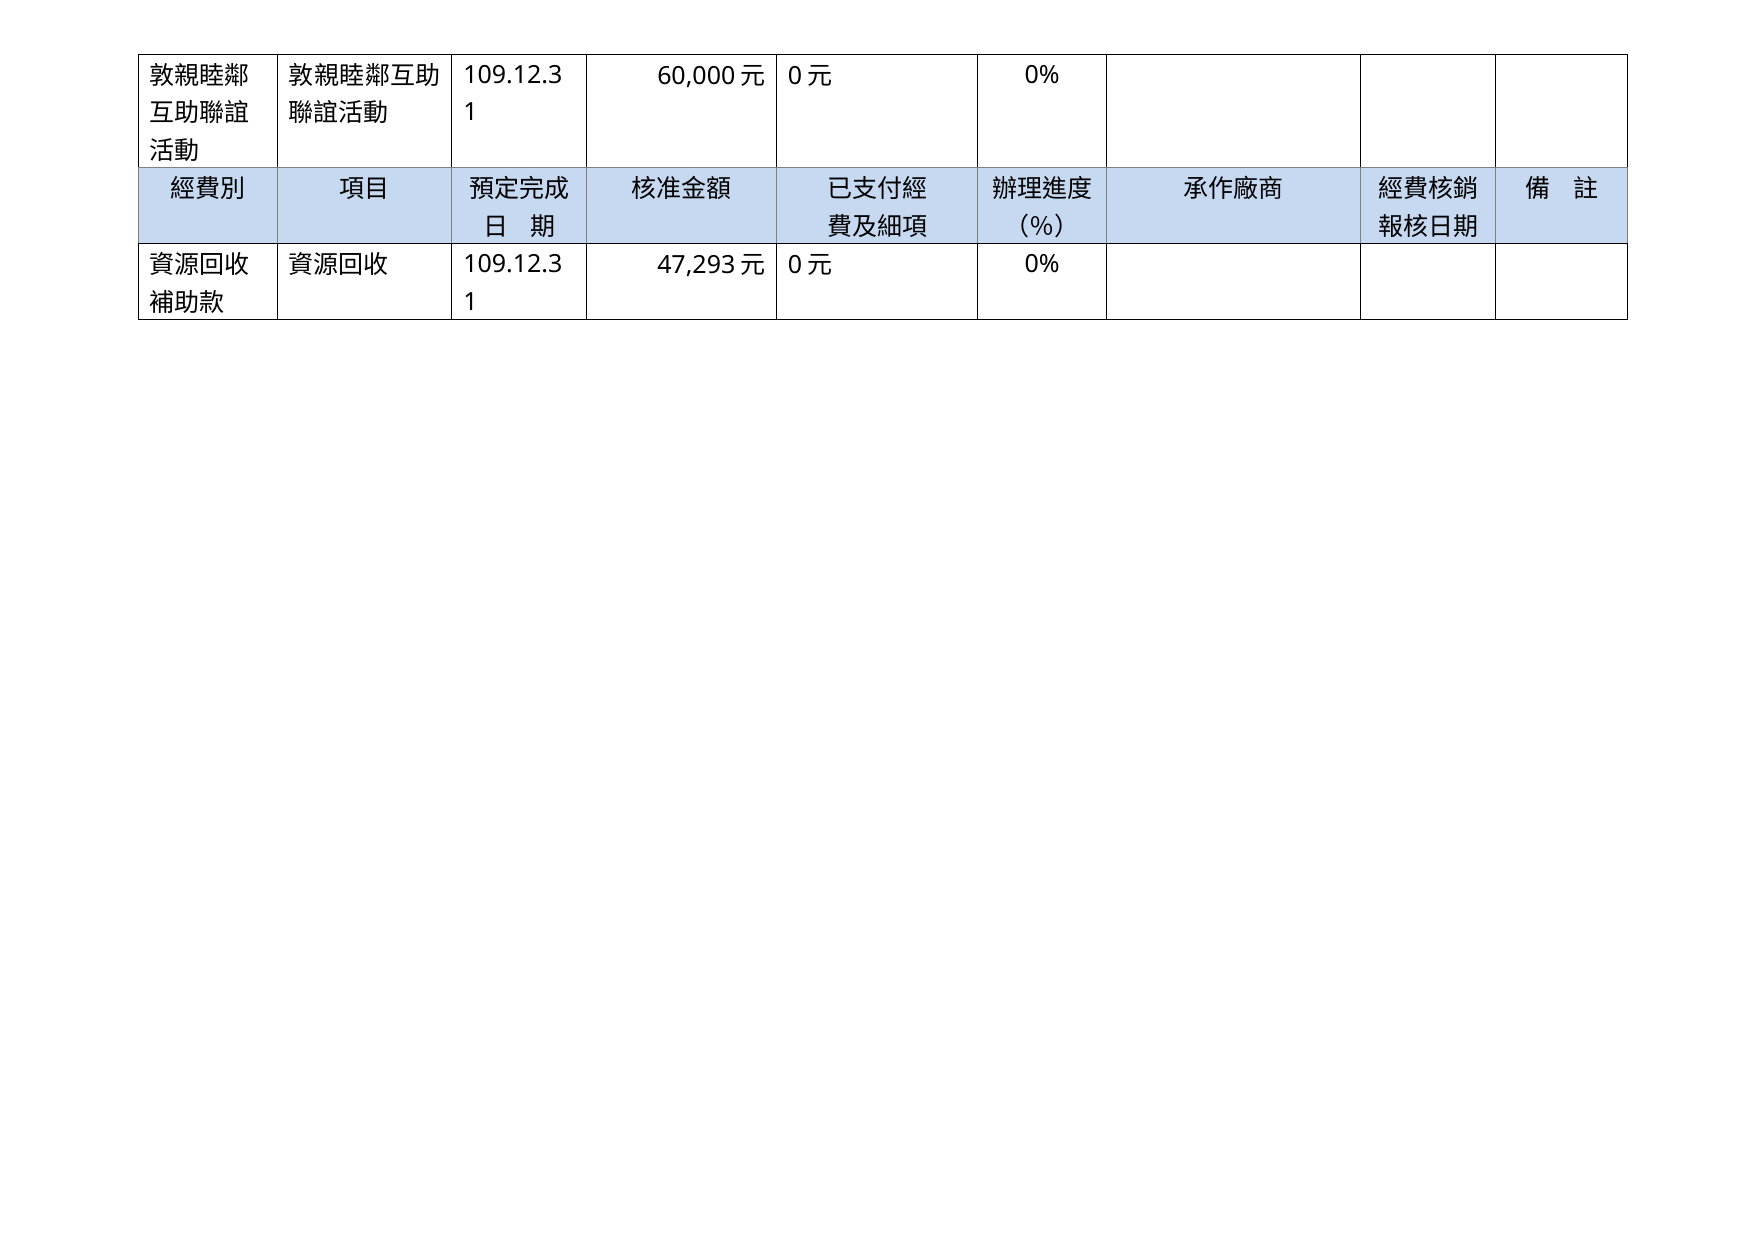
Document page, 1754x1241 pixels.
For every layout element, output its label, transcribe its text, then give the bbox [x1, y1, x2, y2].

table_cell 辦理進度（％） [978, 168, 1106, 243]
table_cell 經費別 [139, 168, 277, 243]
table_cell [1107, 244, 1360, 319]
table_cell 已支付經 費及細項 [777, 168, 977, 243]
table_cell 109.12.31 [452, 244, 586, 319]
table_cell 經費核銷報核日期 [1361, 168, 1495, 243]
table_cell 承作廠商 [1107, 168, 1360, 243]
table_cell [1496, 244, 1627, 319]
table_cell 0% [978, 55, 1106, 167]
table_cell 0元 [777, 244, 977, 319]
table_cell 核准金額 [587, 168, 776, 243]
table_cell 0元 [777, 55, 977, 167]
table_cell [1361, 55, 1495, 167]
table_cell 109.12.31 [452, 55, 586, 167]
table_cell 預定完成 日 期 [452, 168, 586, 243]
table_cell 項目 [278, 168, 451, 243]
table_cell 47,293元 [587, 244, 776, 319]
table_cell 60,000元 [587, 55, 776, 167]
table_cell 敦親睦鄰互助聯誼活動 [139, 55, 277, 167]
table_cell 資源回收補助款 [139, 244, 277, 319]
table_cell 0% [978, 244, 1106, 319]
table_cell [1496, 55, 1627, 167]
table_cell 資源回收 [278, 244, 451, 319]
table_cell [1107, 55, 1360, 167]
table_cell [1361, 244, 1495, 319]
table_cell 敦親睦鄰互助聯誼活動 [278, 55, 451, 167]
table_cell 備 註 [1496, 168, 1627, 243]
